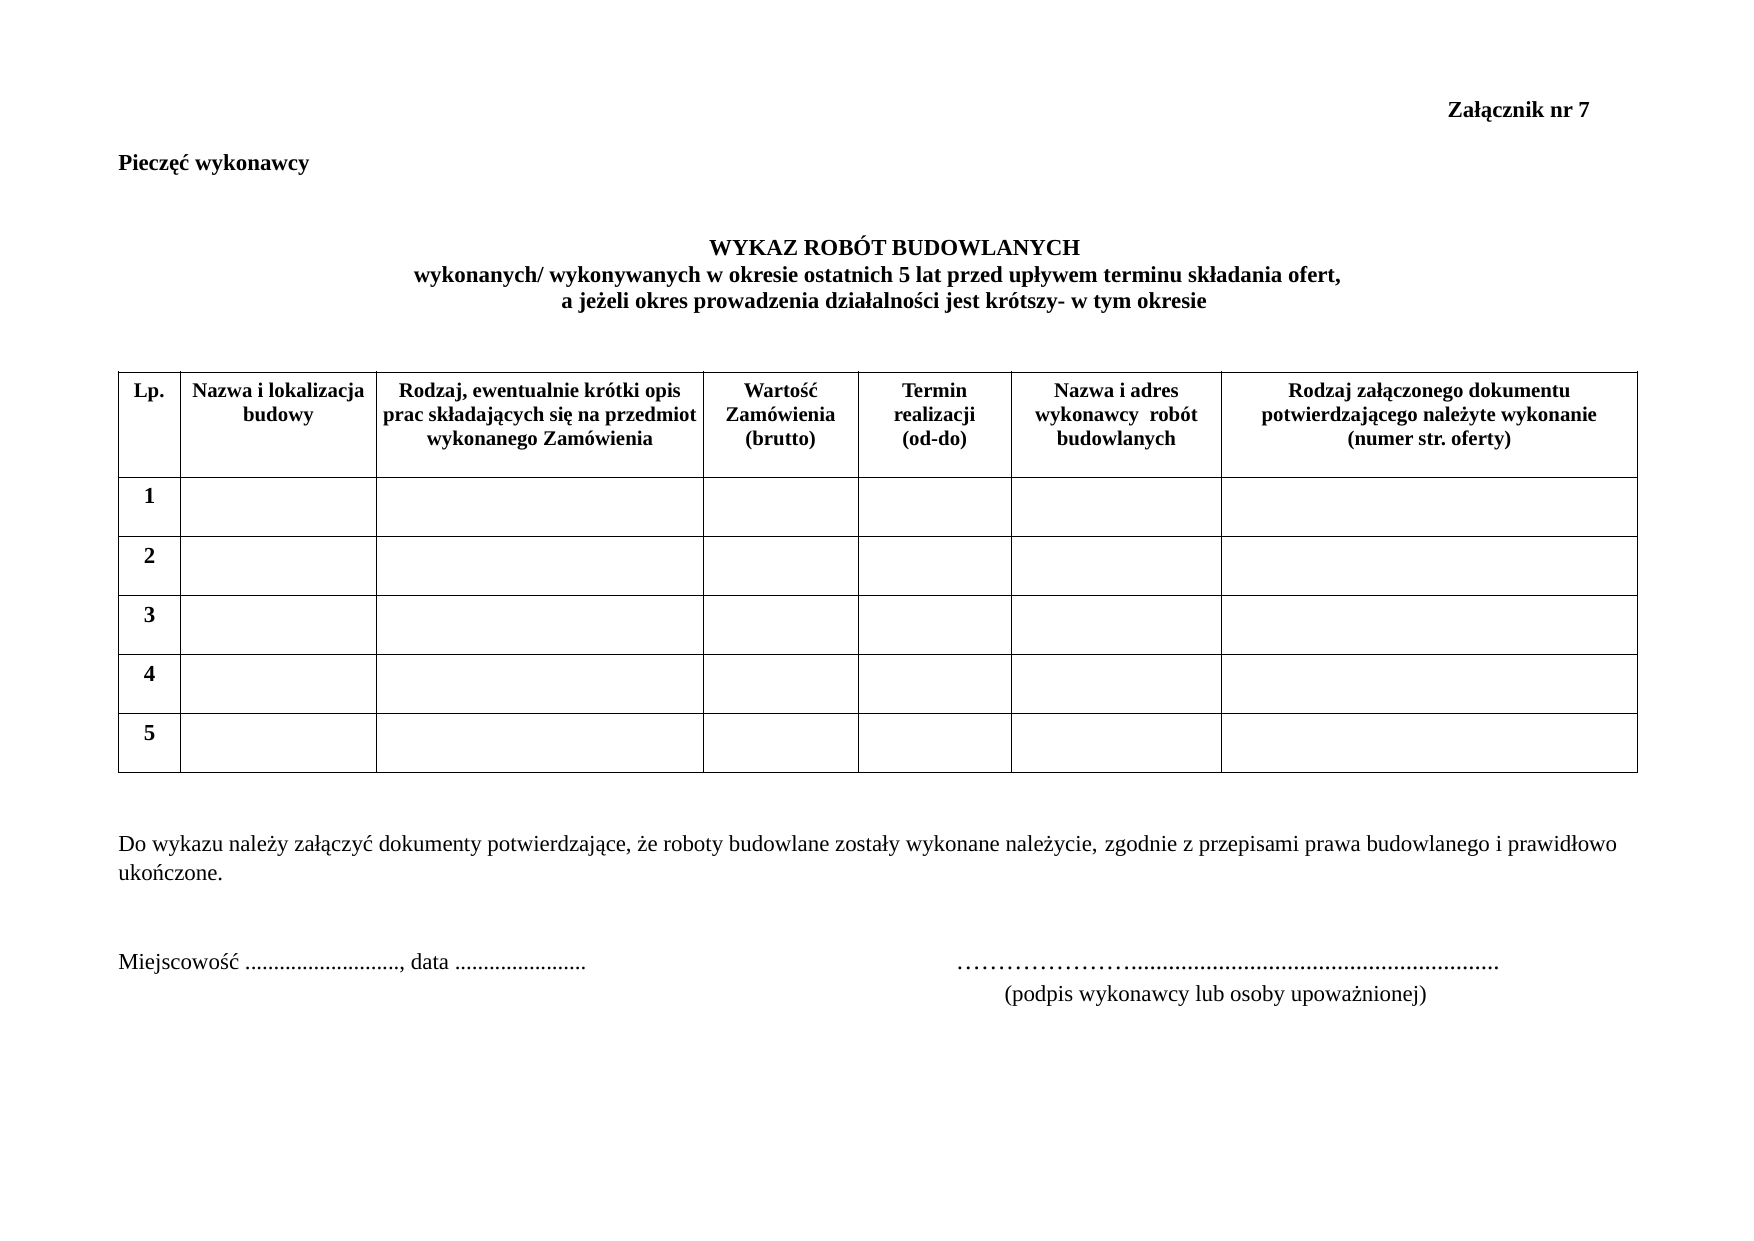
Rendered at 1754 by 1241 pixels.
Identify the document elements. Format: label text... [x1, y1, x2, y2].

table_cell [377, 714, 703, 772]
text Do wykazu należy załączyć dokumenty potwierdzające, że roboty budowlane zostały wykonane należycie, zgodnie z przepisami prawa budowlanego i prawidłowo ukończone. Miejscowość ..........................., data ....................... …………………........................................................... (podpis wykonawcy lub osoby upoważnionej) [118, 830, 1636, 1007]
table_cell 1 [119, 478, 180, 536]
table_cell [704, 478, 858, 536]
table_header Nazwa i adres wykonawcy robót budowlanych [1012, 373, 1221, 476]
table_cell [1012, 596, 1221, 654]
table_cell [859, 478, 1011, 536]
table_header Termin realizacji (od-do) [859, 373, 1011, 476]
table_cell 3 [119, 596, 180, 654]
text Załącznik nr 7 Pieczęć wykonawcy WYKAZ ROBÓT BUDOWLANYCH wykonanych/ wykonywanych w okresie ostatnich 5 lat przed upływem terminu składania ofert, a jeżeli okres prowadzenia działalności jest krótszy- w tym okresie [118, 96, 1636, 343]
table_cell [859, 714, 1011, 772]
table_cell [704, 714, 858, 772]
table_header Rodzaj załączonego dokumentu potwierdzającego należyte wykonanie (numer str. oferty) [1222, 373, 1637, 476]
table_cell 5 [119, 714, 180, 772]
table_cell [1222, 714, 1637, 772]
table_cell [1222, 537, 1637, 595]
table_cell [181, 537, 376, 595]
table_cell [377, 478, 703, 536]
table_cell [1012, 655, 1221, 713]
table_cell 4 [119, 655, 180, 713]
table_cell [377, 596, 703, 654]
table_cell [1222, 478, 1637, 536]
table_cell [1012, 537, 1221, 595]
table_cell [1012, 478, 1221, 536]
table_cell 2 [119, 537, 180, 595]
table_cell [181, 478, 376, 536]
table_cell [704, 596, 858, 654]
table_header Rodzaj, ewentualnie krótki opis prac składających się na przedmiot wykonanego Zamówienia [377, 373, 703, 476]
table_cell [859, 537, 1011, 595]
table_cell [181, 655, 376, 713]
table_cell [859, 655, 1011, 713]
table_cell [377, 655, 703, 713]
table_cell [181, 596, 376, 654]
table_cell [859, 596, 1011, 654]
table_cell [1222, 655, 1637, 713]
table_cell [377, 537, 703, 595]
table_header Nazwa i lokalizacja budowy [181, 373, 376, 476]
table_cell [704, 537, 858, 595]
table_cell [1222, 596, 1637, 654]
table_cell [181, 714, 376, 772]
table_header Wartość Zamówienia (brutto) [704, 373, 858, 476]
table_cell [1012, 714, 1221, 772]
table_header Lp. [119, 373, 180, 476]
table_cell [704, 655, 858, 713]
